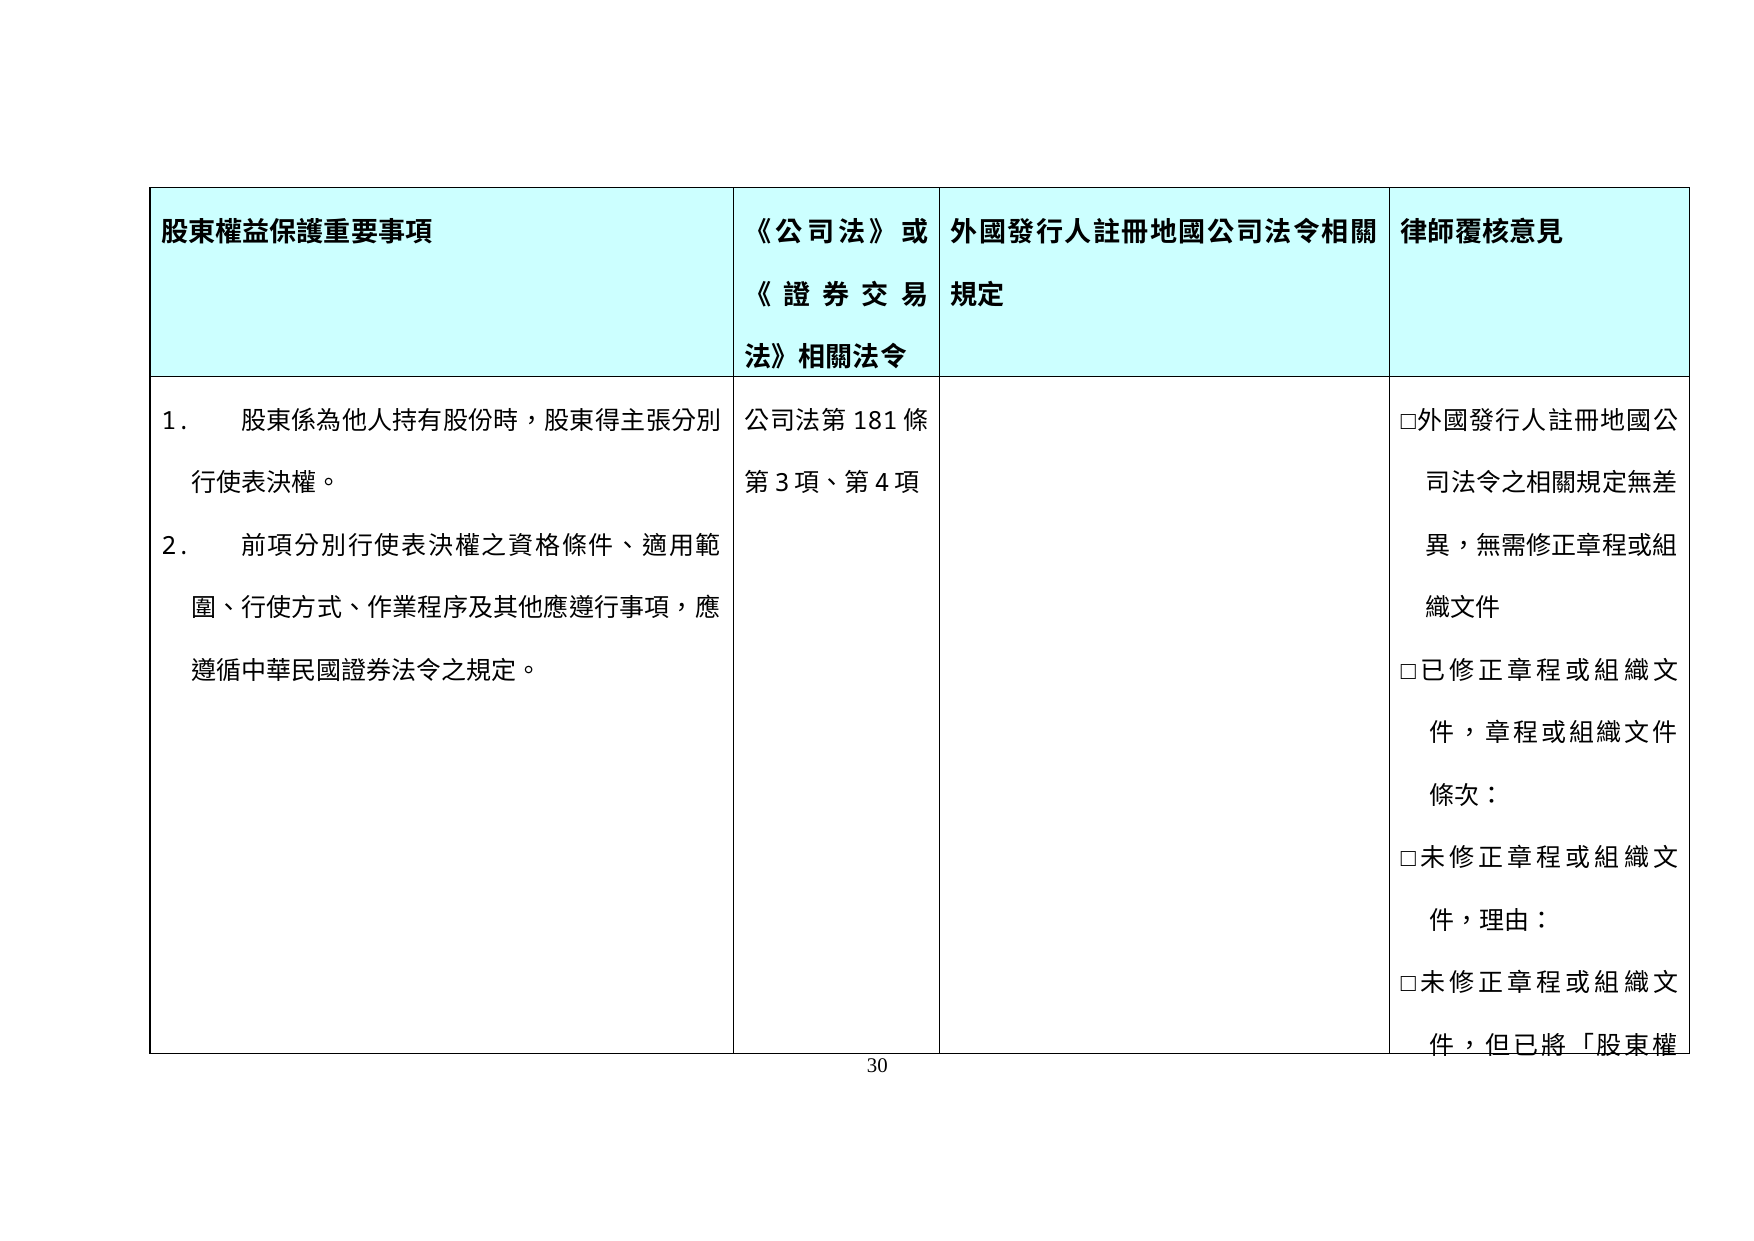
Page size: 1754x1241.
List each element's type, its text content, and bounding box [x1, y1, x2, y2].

table_header 《公司法》或《證券交易法》相關法令 [734, 188, 939, 376]
table_header 股東權益保護重要事項 [151, 188, 733, 376]
table_header 外國發行人註冊地國公司法令相關規定 [940, 188, 1389, 376]
table_cell □外國發行人註冊地國公司法令之相關規定無差異，無需修正章程或組織文件 □已修正章程或組織文件，章程或組織文件條次： □未修正章程或組織文件，理由： □未修正章程或組織文件，但已將「股東權益保護重要事項」與外國發行人註冊地國公司法令有關規定之差異於公開說明書中敘明 [1390, 377, 1689, 1053]
table_cell [940, 377, 1389, 1053]
table_header 律師覆核意見 [1390, 188, 1689, 376]
table_cell 股東係為他人持有股份時，股東得主張分別行使表決權。 前項分別行使表決權之資格條件、適用範圍、行使方式、作業程序及其他應遵行事項，應遵循中華民國證券法令之規定。 [151, 377, 733, 1053]
table_cell 公司法第181條第3項、第4項 [734, 377, 939, 1053]
